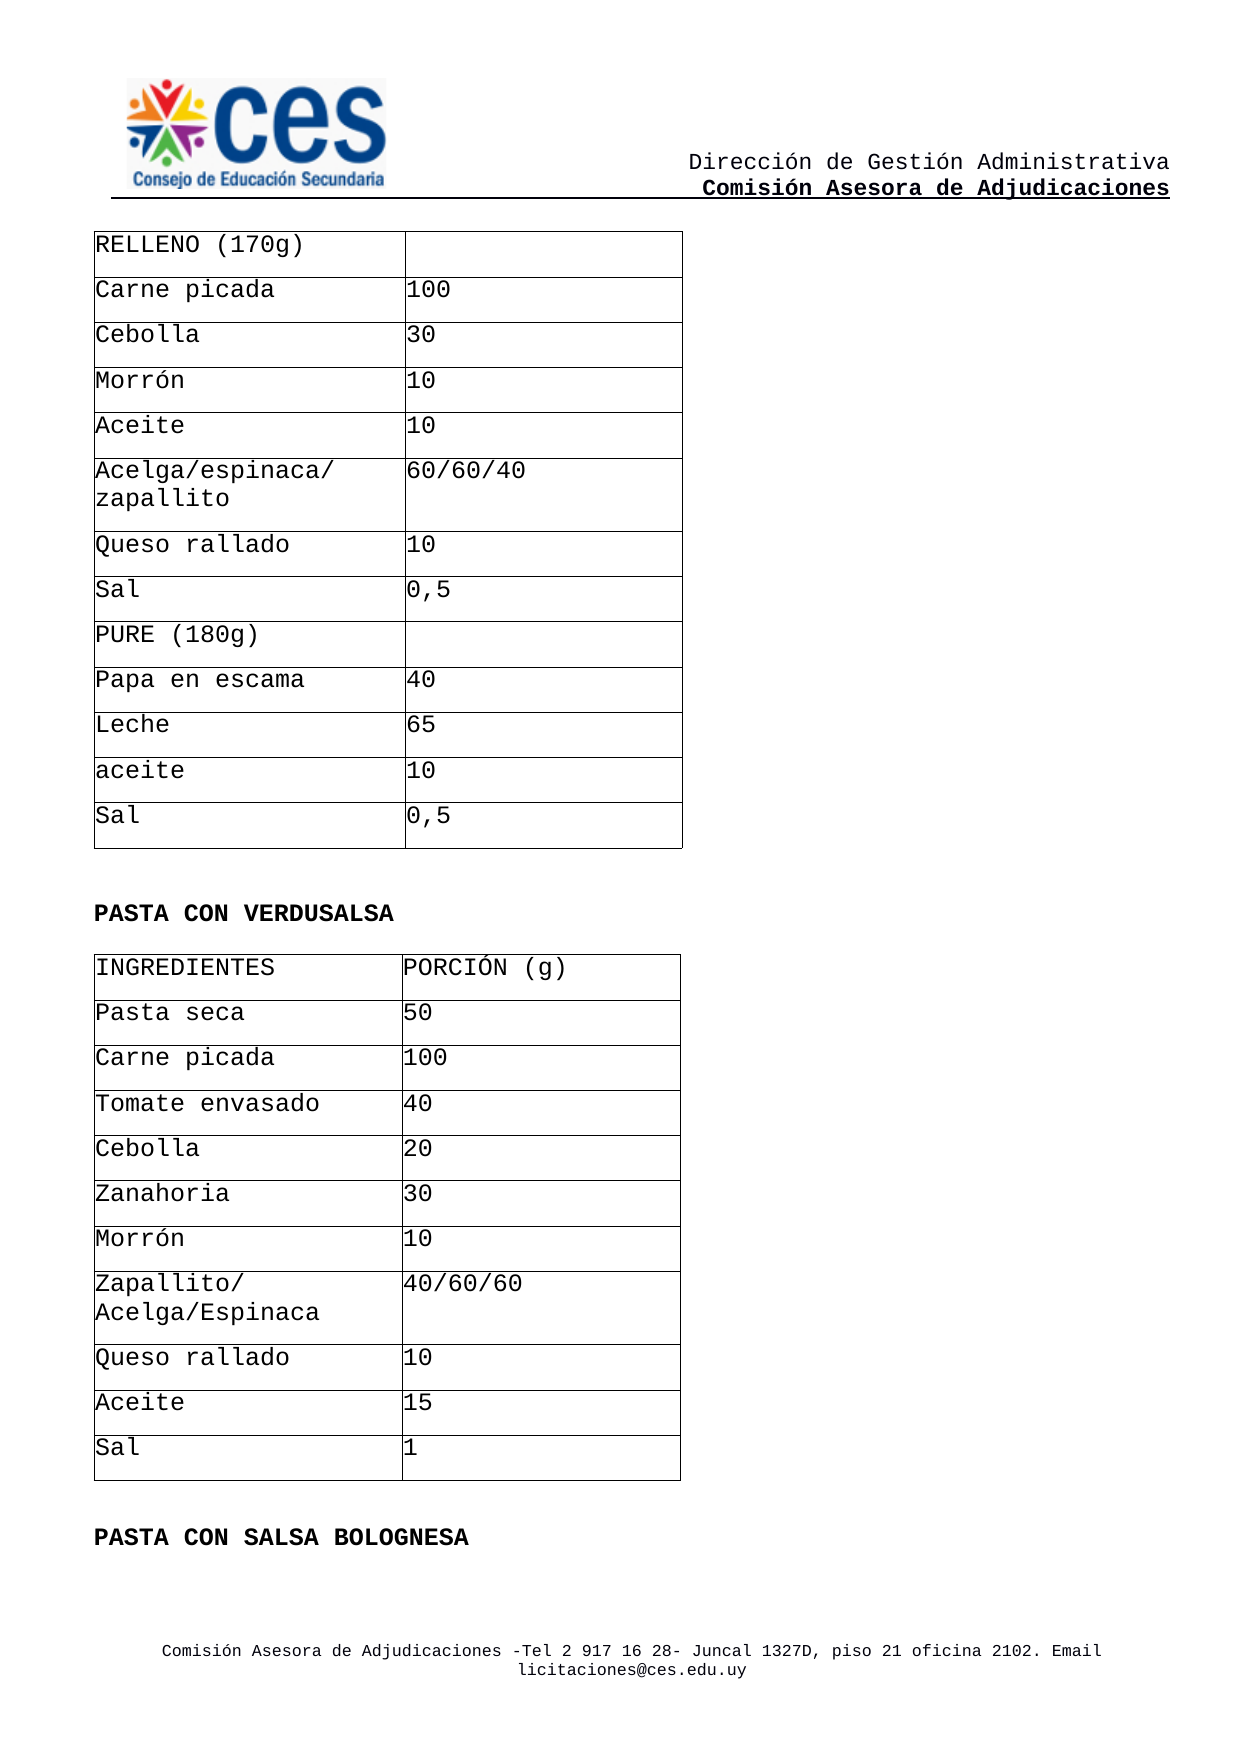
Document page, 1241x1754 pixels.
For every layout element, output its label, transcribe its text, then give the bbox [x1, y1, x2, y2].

table_cell 40/60/60 [403, 1272, 680, 1344]
table_cell 60/60/40 [406, 459, 682, 531]
table_cell 10 [403, 1345, 680, 1389]
table_cell 30 [403, 1181, 680, 1226]
table_cell 10 [406, 532, 682, 576]
table_cell Carne picada [95, 1046, 402, 1090]
table_cell 1 [403, 1436, 680, 1480]
table_header PORCIÓN (g) [403, 955, 680, 999]
table_cell 40 [406, 668, 682, 712]
table_cell Sal [95, 577, 405, 621]
table_cell 40 [403, 1091, 680, 1135]
table_cell Morrón [95, 368, 405, 412]
table_cell 10 [403, 1227, 680, 1271]
table_cell Queso rallado [95, 1345, 402, 1389]
table_cell 100 [406, 278, 682, 322]
table_cell 0,5 [406, 803, 682, 847]
table_cell 10 [406, 413, 682, 457]
table_cell PURE (180g) [95, 622, 405, 667]
table_cell Leche [95, 713, 405, 757]
table_cell 15 [403, 1391, 680, 1435]
text PASTA CON SALSA BOLOGNESA [94, 1525, 1169, 1553]
table_cell Zapallito/ Acelga/Espinaca [95, 1272, 402, 1344]
table_cell Cebolla [95, 323, 405, 367]
table_cell 20 [403, 1136, 680, 1180]
table_cell [406, 622, 682, 667]
table_cell [406, 232, 682, 277]
table_cell RELLENO (170g) [95, 232, 405, 277]
table_cell Morrón [95, 1227, 402, 1271]
table_cell Sal [95, 803, 405, 847]
table_cell 65 [406, 713, 682, 757]
table_cell Queso rallado [95, 532, 405, 576]
table_cell Sal [95, 1436, 402, 1480]
table_cell 30 [406, 323, 682, 367]
table_cell Pasta seca [95, 1001, 402, 1045]
table_cell Aceite [95, 1391, 402, 1435]
table_cell Papa en escama [95, 668, 405, 712]
table_cell 0,5 [406, 577, 682, 621]
table_cell 10 [406, 758, 682, 802]
picture [126, 78, 387, 189]
table_cell 100 [403, 1046, 680, 1090]
table_cell 50 [403, 1001, 680, 1045]
table_cell Acelga/espinaca/zapallito [95, 459, 405, 531]
table_header INGREDIENTES [95, 955, 402, 999]
table_cell Cebolla [95, 1136, 402, 1180]
table_cell 10 [406, 368, 682, 412]
text PASTA CON VERDUSALSA [94, 901, 1169, 929]
table_cell Tomate envasado [95, 1091, 402, 1135]
table_cell Zanahoria [95, 1181, 402, 1226]
table_cell aceite [95, 758, 405, 802]
table_cell Aceite [95, 413, 405, 457]
table_cell Carne picada [95, 278, 405, 322]
